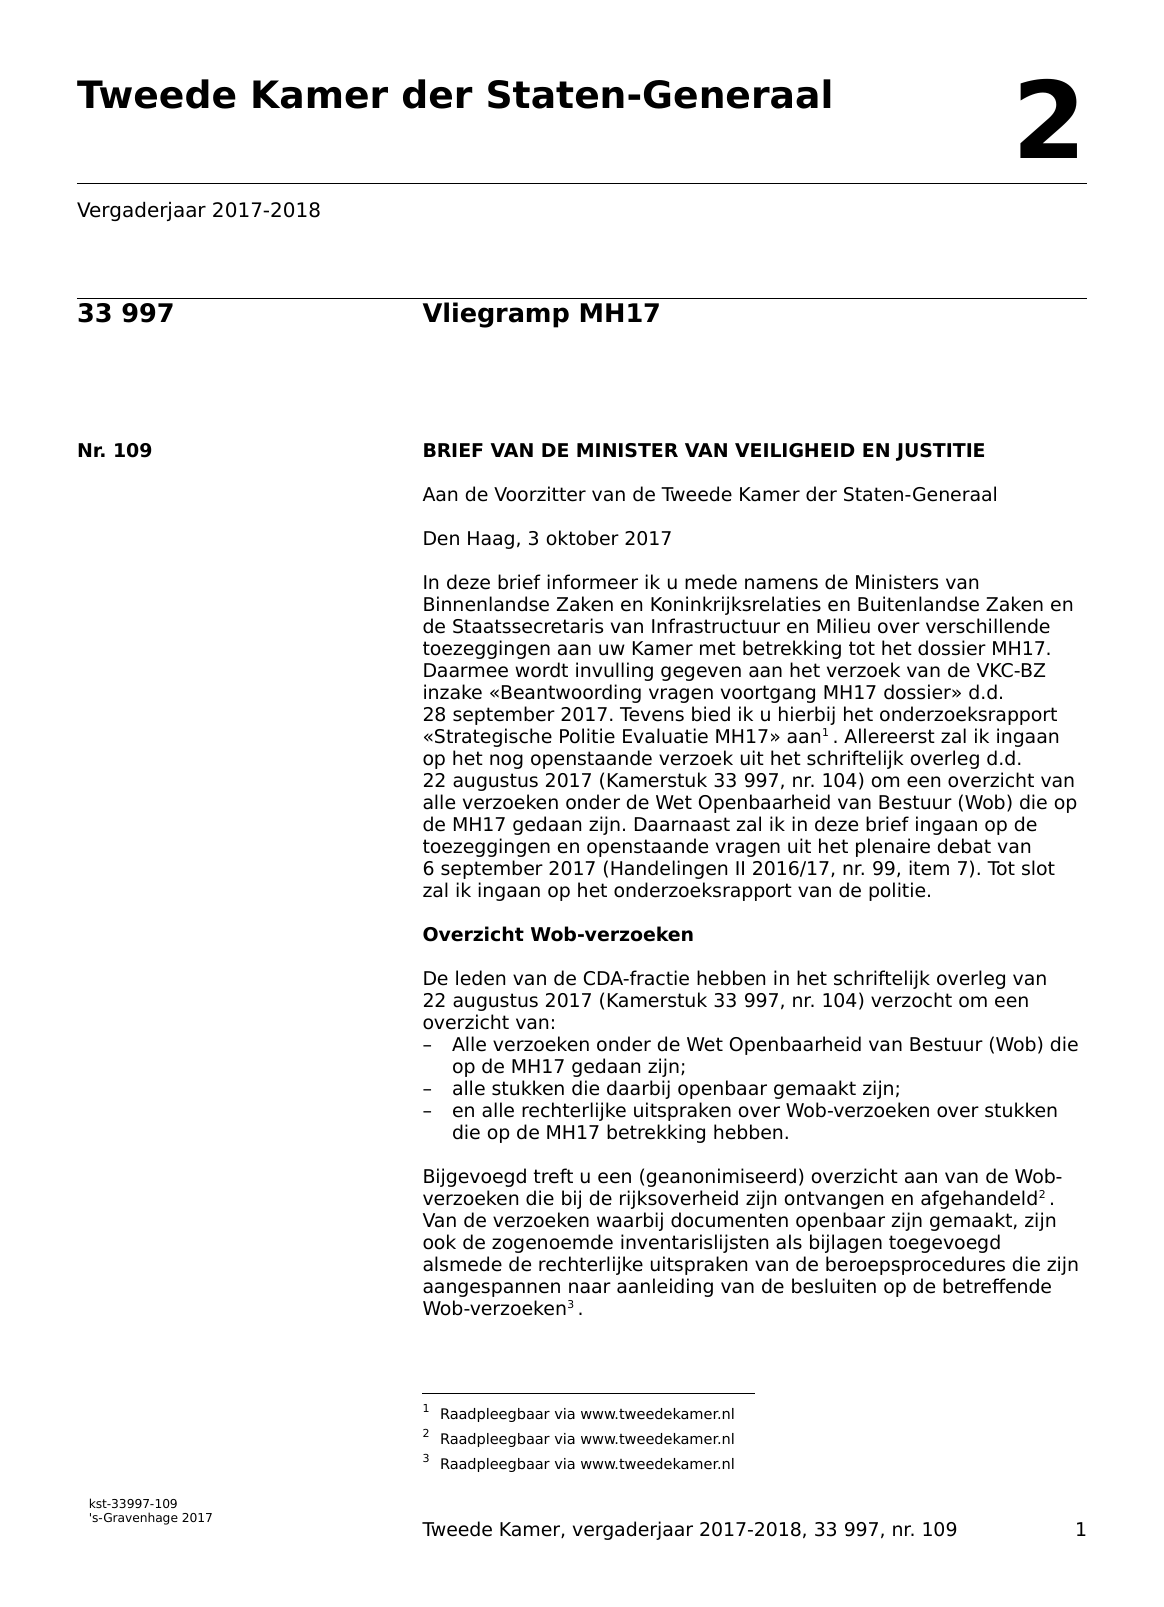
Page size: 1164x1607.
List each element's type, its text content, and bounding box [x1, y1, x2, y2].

text – en alle rechterlijke uitspraken over Wob-verzoeken over stukken die op de MH17 betrekking hebben. [422, 1100, 1087, 1144]
subtitle 33 997 Vliegramp MH17 [77, 299, 1087, 329]
text In deze brief informeer ik u mede namens de Ministers van Binnenlandse Zaken en Koninkrijksrelaties en Buitenlandse Zaken en de Staatssecretaris van Infrastructuur en Milieu over verschillende toezeggingen aan uw Kamer met betrekking tot het dossier MH17. Daarmee wordt invulling gegeven aan het verzoek van de VKC-BZ inzake «Beantwoording vragen voortgang MH17 dossier» d.d. 28 september 2017. Tevens bied ik u hierbij het onderzoeksrapport «Strategische Politie Evaluatie MH17» aan. Allereerst zal ik ingaan op het nog openstaande verzoek uit het schriftelijk overleg d.d. 22 augustus 2017 (Kamerstuk 33 997, nr. 104) om een overzicht van alle verzoeken onder de Wet Openbaarheid van Bestuur (Wob) die op de MH17 gedaan zijn. Daarnaast zal ik in deze brief ingaan op de toezeggingen en openstaande vragen uit het plenaire debat van 6 september 2017 (Handelingen II 2016/17, nr. 99, item 7). Tot slot zal ik ingaan op het onderzoeksrapport van de politie. [422, 572, 1087, 902]
text Raadpleegbaar via www.tweedekamer.nl [422, 1452, 1087, 1474]
text – Alle verzoeken onder de Wet Openbaarheid van Bestuur (Wob) die op de MH17 gedaan zijn; [422, 1034, 1087, 1078]
table_header Tweede Kamer der Staten-Generaal [77, 59, 886, 183]
subtitle Overzicht Wob-verzoeken [422, 924, 1087, 946]
text 's-Gravenhage 2017 [88, 1511, 323, 1525]
text Raadpleegbaar via www.tweedekamer.nl [422, 1427, 1087, 1449]
text De leden van de CDA-fractie hebben in het schriftelijk overleg van 22 augustus 2017 (Kamerstuk 33 997, nr. 104) verzocht om een overzicht van: [422, 968, 1087, 1034]
table_header 2 [886, 59, 1087, 183]
text Aan de Voorzitter van de Tweede Kamer der Staten-Generaal [422, 484, 1087, 506]
text Raadpleegbaar via www.tweedekamer.nl [422, 1402, 1087, 1424]
text – alle stukken die daarbij openbaar gemaakt zijn; [422, 1078, 1087, 1100]
table_cell Vergaderjaar 2017-2018 [77, 184, 1087, 298]
subtitle Nr. 109 BRIEF VAN DE MINISTER VAN VEILIGHEID EN JUSTITIE [77, 440, 1087, 462]
text kst-33997-109 [88, 1497, 323, 1511]
text Den Haag, 3 oktober 2017 [422, 528, 1087, 550]
text Bijgevoegd treft u een (geanonimiseerd) overzicht aan van de Wob-verzoeken die bij de rijksoverheid zijn ontvangen en afgehandeld. Van de verzoeken waarbij documenten openbaar zijn gemaakt, zijn ook de zogenoemde inventarislijsten als bijlagen toegevoegd alsmede de rechterlijke uitspraken van de beroepsprocedures die zijn aangespannen naar aanleiding van de besluiten op de betreffende Wob-verzoeken. [422, 1166, 1087, 1320]
